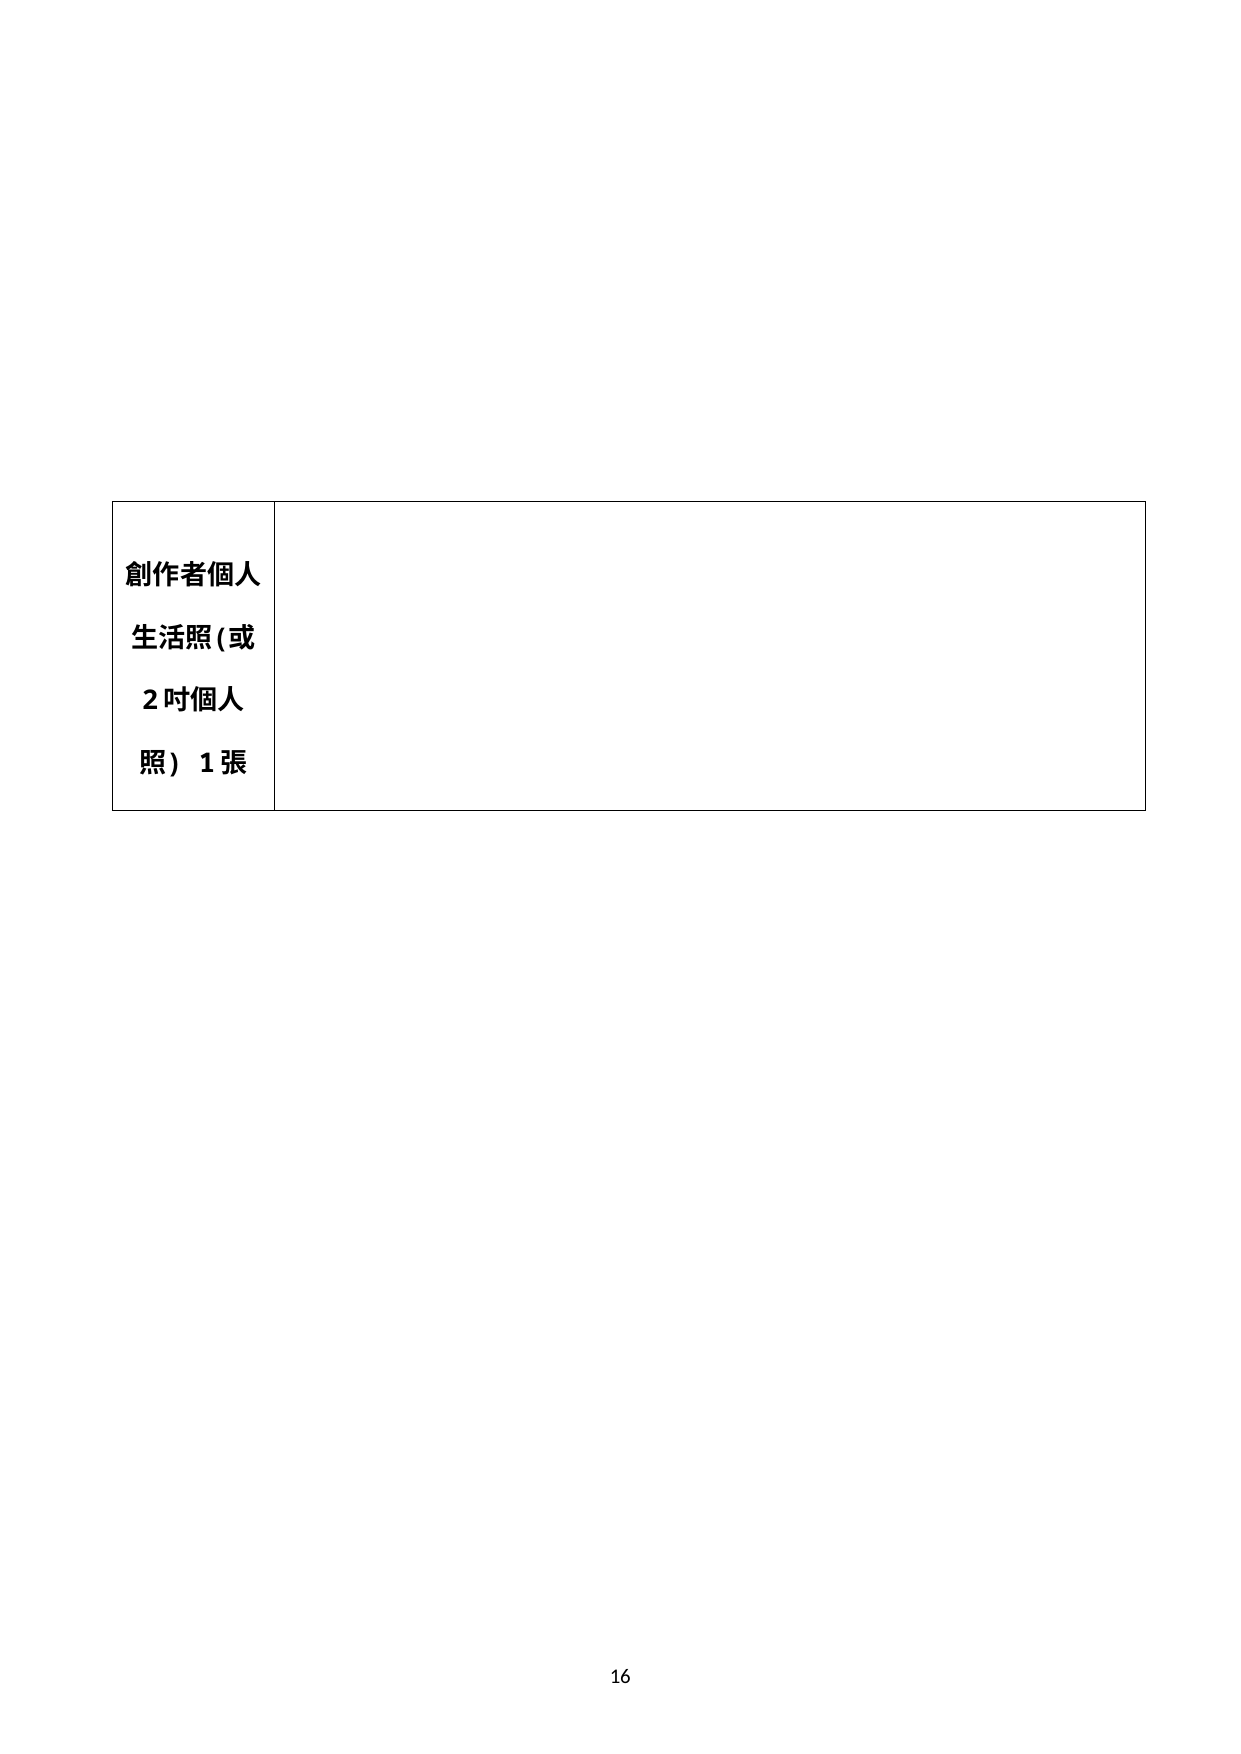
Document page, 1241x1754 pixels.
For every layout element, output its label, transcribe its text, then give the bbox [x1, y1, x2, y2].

table_cell [275, 502, 1145, 810]
table_cell 創作者個人生活照(或2吋個人照) 1張 [113, 502, 274, 810]
